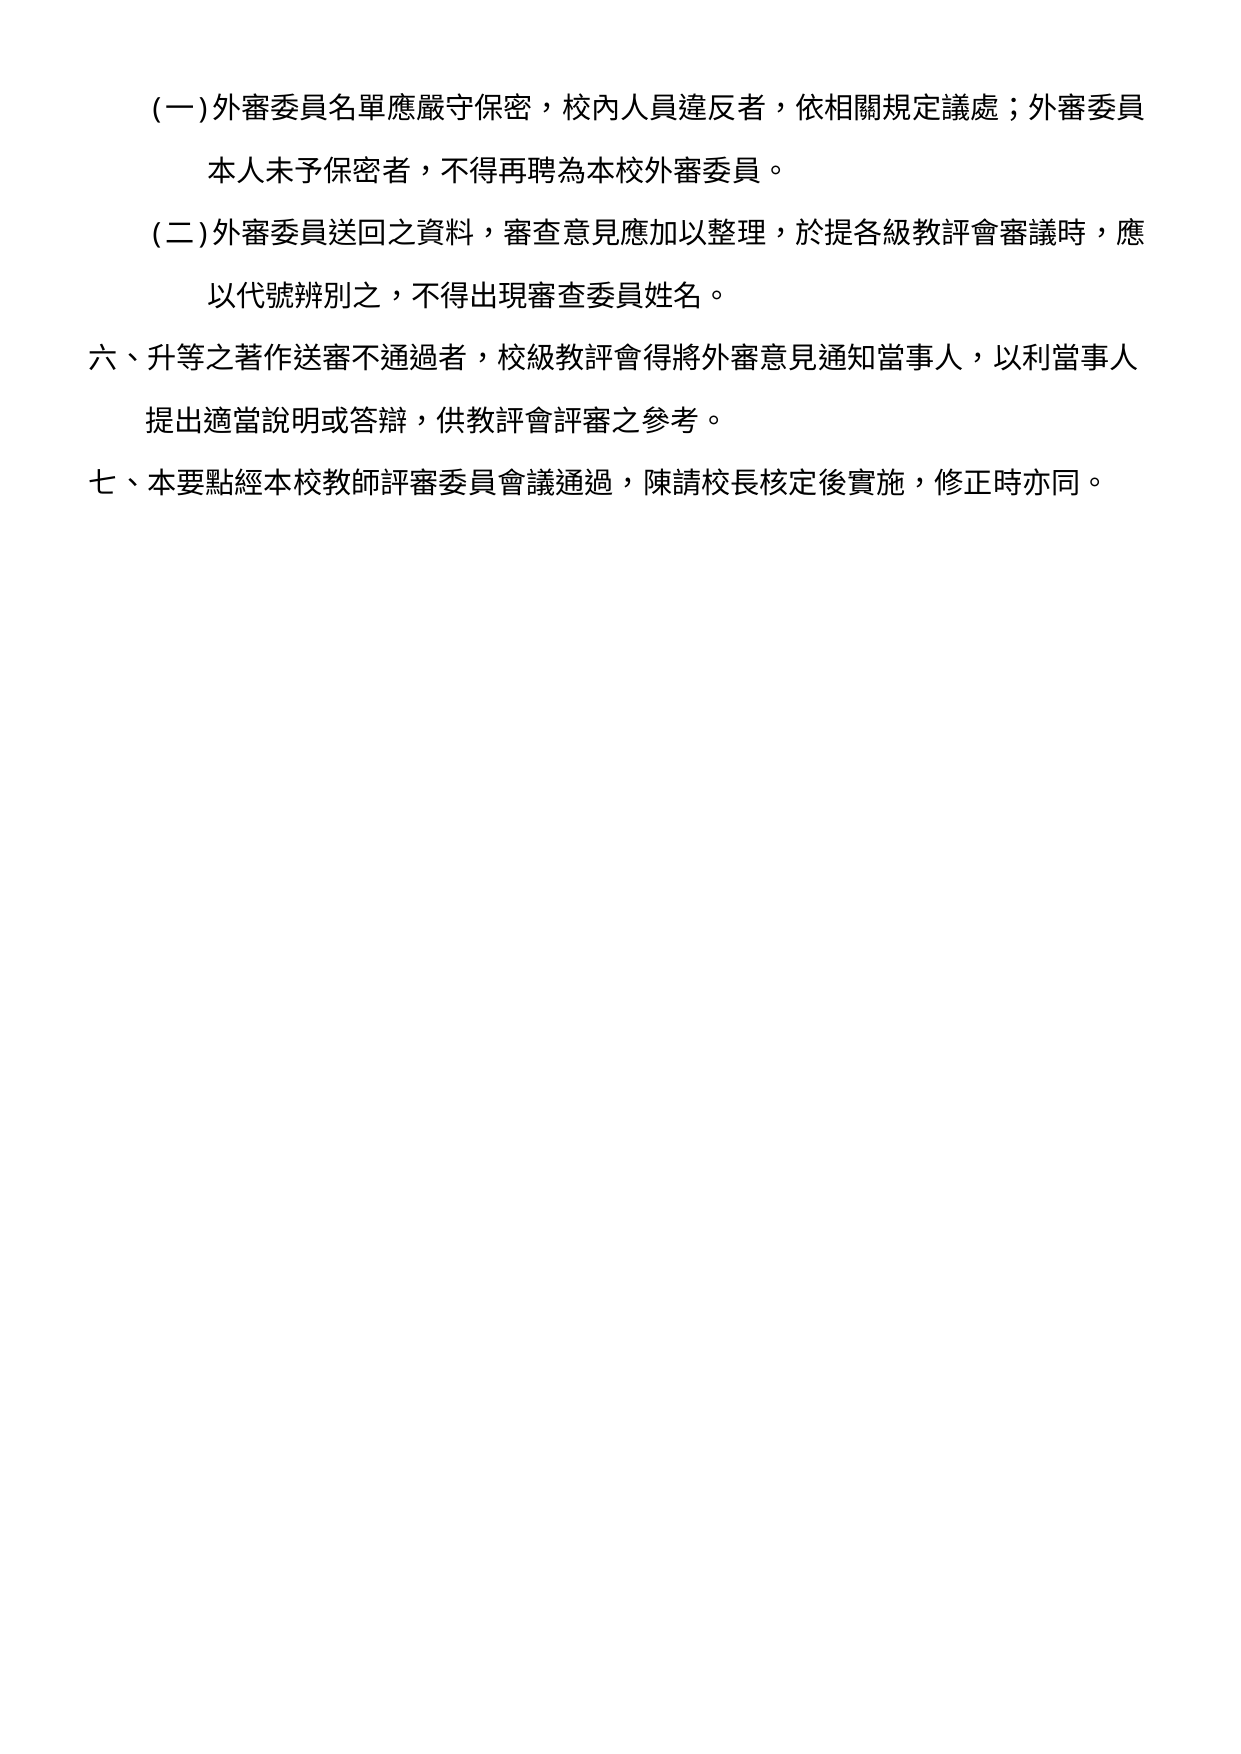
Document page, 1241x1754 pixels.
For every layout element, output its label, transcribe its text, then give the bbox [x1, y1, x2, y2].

text 七、本要點經本校教師評審委員會議通過，陳請校長核定後實施，修正時亦同。 [89, 439, 1152, 502]
text (一)外審委員名單應嚴守保密，校內人員違反者，依相關規定議處；外審委員本人未予保密者，不得再聘為本校外審委員。 [148, 64, 1152, 189]
text 六、升等之著作送審不通過者，校級教評會得將外審意見通知當事人，以利當事人提出適當說明或答辯，供教評會評審之參考。 [89, 314, 1152, 439]
text (二)外審委員送回之資料，審查意見應加以整理，於提各級教評會審議時，應以代號辨別之，不得出現審查委員姓名。 [148, 189, 1152, 314]
